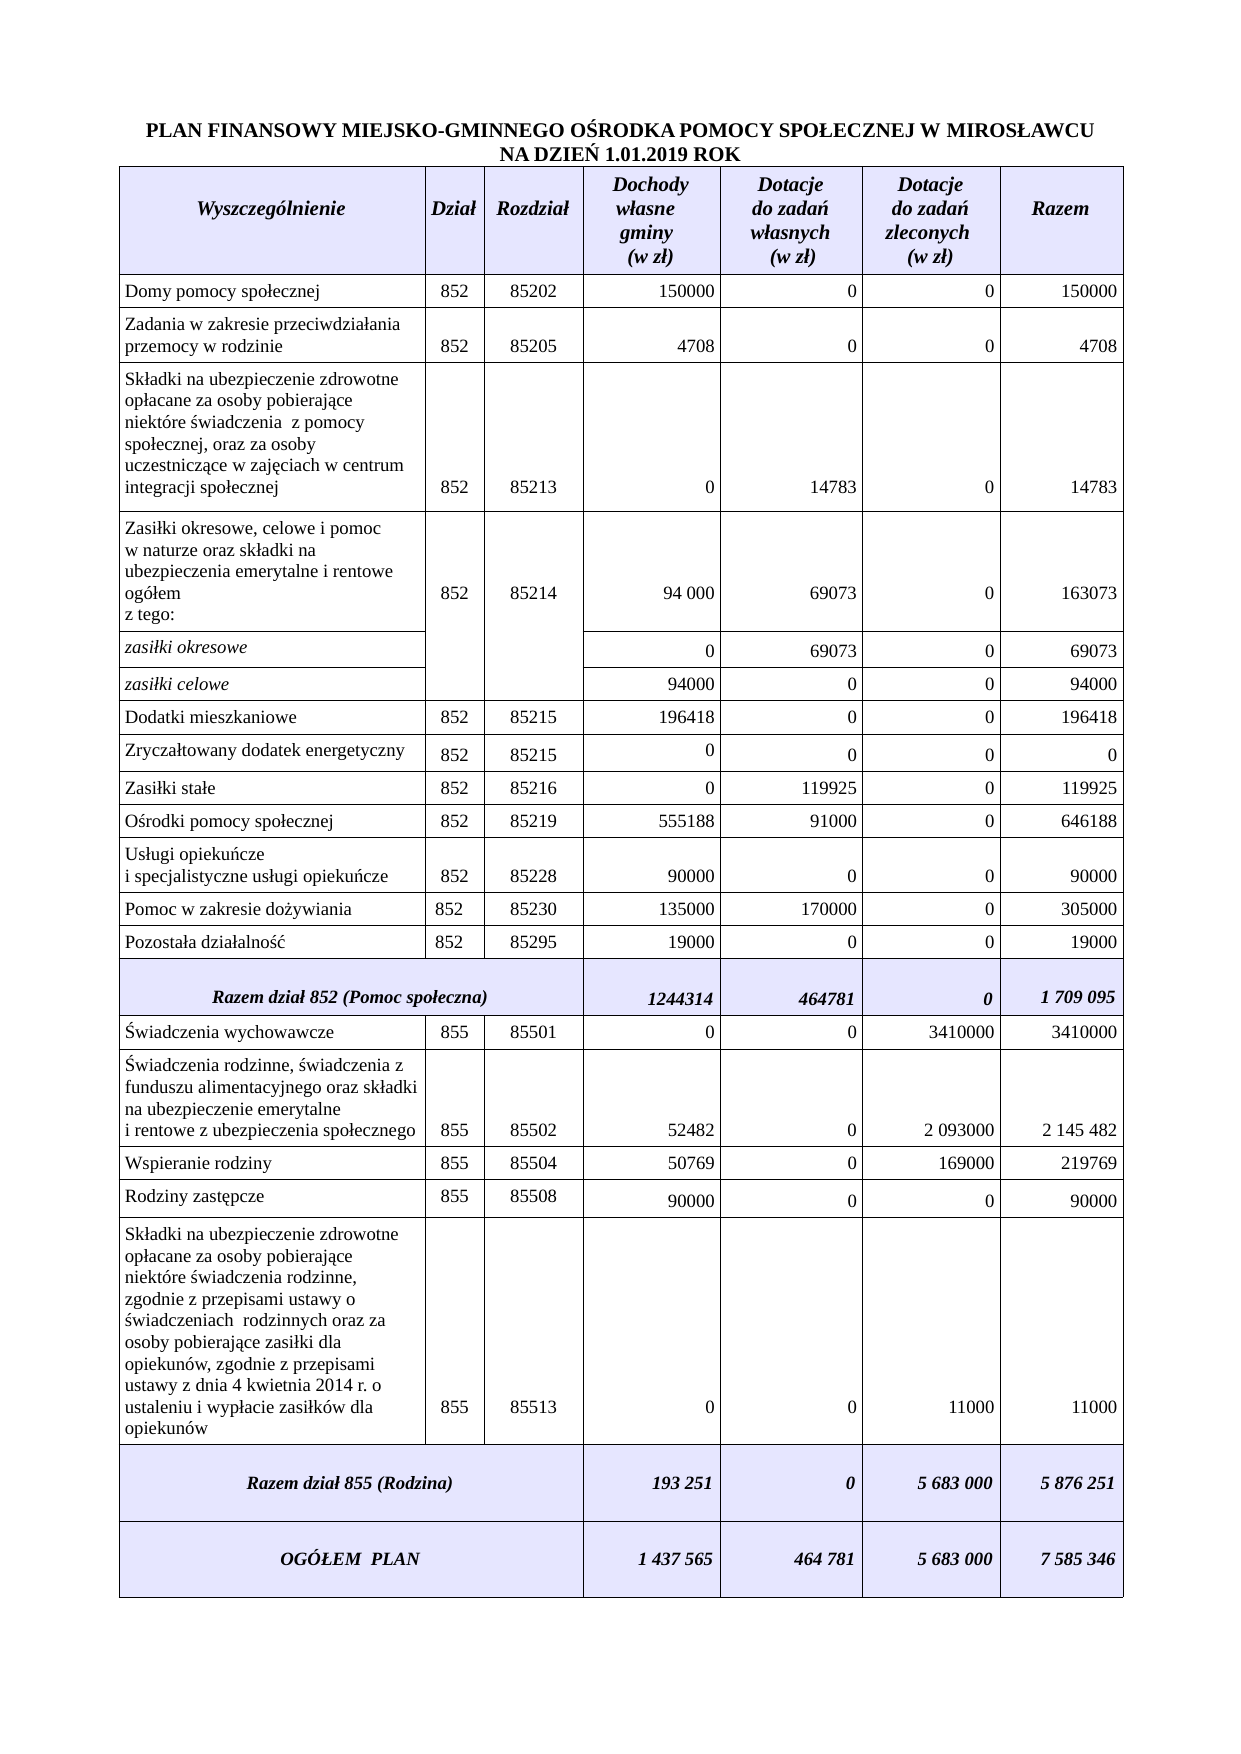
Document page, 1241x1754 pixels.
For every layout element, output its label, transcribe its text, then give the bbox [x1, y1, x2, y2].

table_cell 0 [721, 926, 862, 958]
table_cell 52482 [584, 1050, 720, 1146]
table_cell OGÓŁEM PLAN [120, 1522, 583, 1597]
table_cell 852 [426, 363, 484, 511]
table_cell 0 [721, 1180, 862, 1217]
table_cell 69073 [721, 632, 862, 667]
table_cell 50769 [584, 1147, 720, 1179]
table_cell 0 [863, 363, 1000, 511]
table_cell 163073 [1001, 512, 1123, 631]
table_cell Usługi opiekuńcze i specjalistyczne usługi opiekuńcze [120, 838, 425, 892]
text PLAN FINANSOWY MIEJSKO-GMINNEGO OŚRODKA POMOCY SPOŁECZNEJ W MIROSŁAWCU NA DZIEŃ 1.01.2019 ROK [118, 118, 1122, 166]
table_cell Domy pomocy społecznej [120, 275, 425, 307]
table_cell 852 [426, 893, 484, 925]
table_cell 0 [584, 1016, 720, 1048]
table_cell 2 093000 [863, 1050, 1000, 1146]
table_cell 464781 [721, 959, 862, 1015]
table_cell zasiłki celowe [120, 668, 425, 700]
table_cell Wspieranie rodziny [120, 1147, 425, 1179]
table_cell 91000 [721, 805, 862, 837]
table_cell 85230 [485, 893, 583, 925]
table_cell 11000 [1001, 1218, 1123, 1444]
table_cell 852 [426, 926, 484, 958]
table_header Dotacje do zadań własnych (w zł) [721, 167, 862, 274]
table_cell 85504 [485, 1147, 583, 1179]
table_cell 14783 [721, 363, 862, 511]
table_cell 94000 [1001, 668, 1123, 700]
table_cell Zasiłki okresowe, celowe i pomoc w naturze oraz składki na ubezpieczenia emerytalne i rentowe ogółem z tego: [120, 512, 425, 631]
table_cell Rodziny zastępcze [120, 1180, 425, 1217]
table_cell 0 [584, 735, 720, 771]
table_cell 196418 [1001, 701, 1123, 733]
table_cell 90000 [584, 1180, 720, 1217]
table_cell 119925 [721, 772, 862, 804]
table_cell 85501 [485, 1016, 583, 1048]
table_cell 196418 [584, 701, 720, 733]
table_cell 94000 [584, 668, 720, 700]
table_cell 855 [426, 1050, 484, 1146]
table_cell 464 781 [721, 1522, 862, 1597]
table_cell 852 [426, 512, 484, 700]
table_cell 169000 [863, 1147, 1000, 1179]
table_cell 85215 [485, 735, 583, 771]
table_cell 0 [721, 701, 862, 733]
table_cell 855 [426, 1218, 484, 1444]
table_header Dochody własne gminy (w zł) [584, 167, 720, 274]
table_cell 0 [584, 772, 720, 804]
table_cell 0 [863, 959, 1000, 1015]
table_cell 0 [863, 1180, 1000, 1217]
table_cell 90000 [1001, 1180, 1123, 1217]
table_cell Składki na ubezpieczenie zdrowotne opłacane za osoby pobierające niektóre świadczenia rodzinne, zgodnie z przepisami ustawy o świadczeniach rodzinnych oraz za osoby pobierające zasiłki dla opiekunów, zgodnie z przepisami ustawy z dnia 4 kwietnia 2014 r. o ustaleniu i wypłacie zasiłków dla opiekunów [120, 1218, 425, 1444]
table_cell 85205 [485, 308, 583, 362]
table_cell 0 [721, 308, 862, 362]
table_cell Ośrodki pomocy społecznej [120, 805, 425, 837]
table_cell 85502 [485, 1050, 583, 1146]
table_cell 69073 [1001, 632, 1123, 667]
table_cell 0 [721, 1016, 862, 1048]
table_cell 85214 [485, 512, 583, 700]
table_cell 219769 [1001, 1147, 1123, 1179]
table_cell Świadczenia wychowawcze [120, 1016, 425, 1048]
table_cell Zasiłki stałe [120, 772, 425, 804]
table_cell Pozostała działalność [120, 926, 425, 958]
table_cell 90000 [1001, 838, 1123, 892]
table_cell 852 [426, 772, 484, 804]
table_cell Zryczałtowany dodatek energetyczny [120, 735, 425, 771]
table_cell 170000 [721, 893, 862, 925]
table_cell 90000 [584, 838, 720, 892]
table_cell 0 [584, 632, 720, 667]
table_header Wyszczególnienie [120, 167, 425, 274]
table_cell 852 [426, 275, 484, 307]
table_cell 14783 [1001, 363, 1123, 511]
table_cell 0 [863, 632, 1000, 667]
table_cell 85295 [485, 926, 583, 958]
table_cell 135000 [584, 893, 720, 925]
table_cell Składki na ubezpieczenie zdrowotne opłacane za osoby pobierające niektóre świadczenia z pomocy społecznej, oraz za osoby uczestniczące w zajęciach w centrum integracji społecznej [120, 363, 425, 511]
table_cell 852 [426, 308, 484, 362]
table_cell 855 [426, 1180, 484, 1217]
table_cell 5 683 000 [863, 1445, 1000, 1521]
table_cell 3410000 [863, 1016, 1000, 1048]
table_cell 5 876 251 [1001, 1445, 1123, 1521]
table_cell 19000 [584, 926, 720, 958]
table_cell 0 [863, 926, 1000, 958]
table_cell Pomoc w zakresie dożywiania [120, 893, 425, 925]
table_cell 0 [863, 838, 1000, 892]
table_cell Razem dział 852 (Pomoc społeczna) [120, 959, 583, 1015]
table_cell 0 [721, 1445, 862, 1521]
table_cell 0 [863, 805, 1000, 837]
table_cell 7 585 346 [1001, 1522, 1123, 1597]
table_cell 0 [721, 735, 862, 771]
table_cell 19000 [1001, 926, 1123, 958]
table_cell 0 [863, 893, 1000, 925]
table_cell 1 709 095 [1001, 959, 1123, 1015]
table_cell 0 [863, 772, 1000, 804]
table_header Dotacje do zadań zleconych (w zł) [863, 167, 1000, 274]
table_cell 0 [721, 838, 862, 892]
table_cell 85215 [485, 701, 583, 733]
table_cell 0 [863, 701, 1000, 733]
table_cell 852 [426, 838, 484, 892]
table_cell 555188 [584, 805, 720, 837]
table_header Dział [426, 167, 484, 274]
table_cell 0 [863, 512, 1000, 631]
table_cell 4708 [1001, 308, 1123, 362]
table_cell 85216 [485, 772, 583, 804]
table_cell 150000 [584, 275, 720, 307]
table_cell 85202 [485, 275, 583, 307]
table_cell 69073 [721, 512, 862, 631]
table_cell 855 [426, 1147, 484, 1179]
table_cell 0 [721, 668, 862, 700]
table_cell zasiłki okresowe [120, 632, 425, 667]
table_cell 2 145 482 [1001, 1050, 1123, 1146]
table_cell 94 000 [584, 512, 720, 631]
table_cell 193 251 [584, 1445, 720, 1521]
table_cell 85508 [485, 1180, 583, 1217]
table_cell 85213 [485, 363, 583, 511]
table_cell 852 [426, 805, 484, 837]
table_cell 0 [863, 735, 1000, 771]
table_cell 119925 [1001, 772, 1123, 804]
table_cell 5 683 000 [863, 1522, 1000, 1597]
table_cell 85228 [485, 838, 583, 892]
table_cell 305000 [1001, 893, 1123, 925]
table_cell 855 [426, 1016, 484, 1048]
table_cell 0 [863, 668, 1000, 700]
table_cell 11000 [863, 1218, 1000, 1444]
table_cell 4708 [584, 308, 720, 362]
table_cell 0 [584, 363, 720, 511]
table_cell 0 [721, 1218, 862, 1444]
table_cell 150000 [1001, 275, 1123, 307]
table_cell 1244314 [584, 959, 720, 1015]
table_cell 0 [721, 275, 862, 307]
table_cell 0 [863, 308, 1000, 362]
table_cell 0 [721, 1050, 862, 1146]
table_cell 0 [863, 275, 1000, 307]
table_cell 0 [584, 1218, 720, 1444]
table_header Razem [1001, 167, 1123, 274]
table_cell 1 437 565 [584, 1522, 720, 1597]
table_cell 0 [1001, 735, 1123, 771]
table_cell Zadania w zakresie przeciwdziałania przemocy w rodzinie [120, 308, 425, 362]
table_cell 0 [721, 1147, 862, 1179]
table_header Rozdział [485, 167, 583, 274]
table_cell 3410000 [1001, 1016, 1123, 1048]
table_cell 646188 [1001, 805, 1123, 837]
table_cell 85513 [485, 1218, 583, 1444]
table_cell 852 [426, 735, 484, 771]
table_cell Świadczenia rodzinne, świadczenia z funduszu alimentacyjnego oraz składki na ubezpieczenie emerytalne i rentowe z ubezpieczenia społecznego [120, 1050, 425, 1146]
table_cell 85219 [485, 805, 583, 837]
table_cell Razem dział 855 (Rodzina) [120, 1445, 583, 1521]
table_cell Dodatki mieszkaniowe [120, 701, 425, 733]
table_cell 852 [426, 701, 484, 733]
